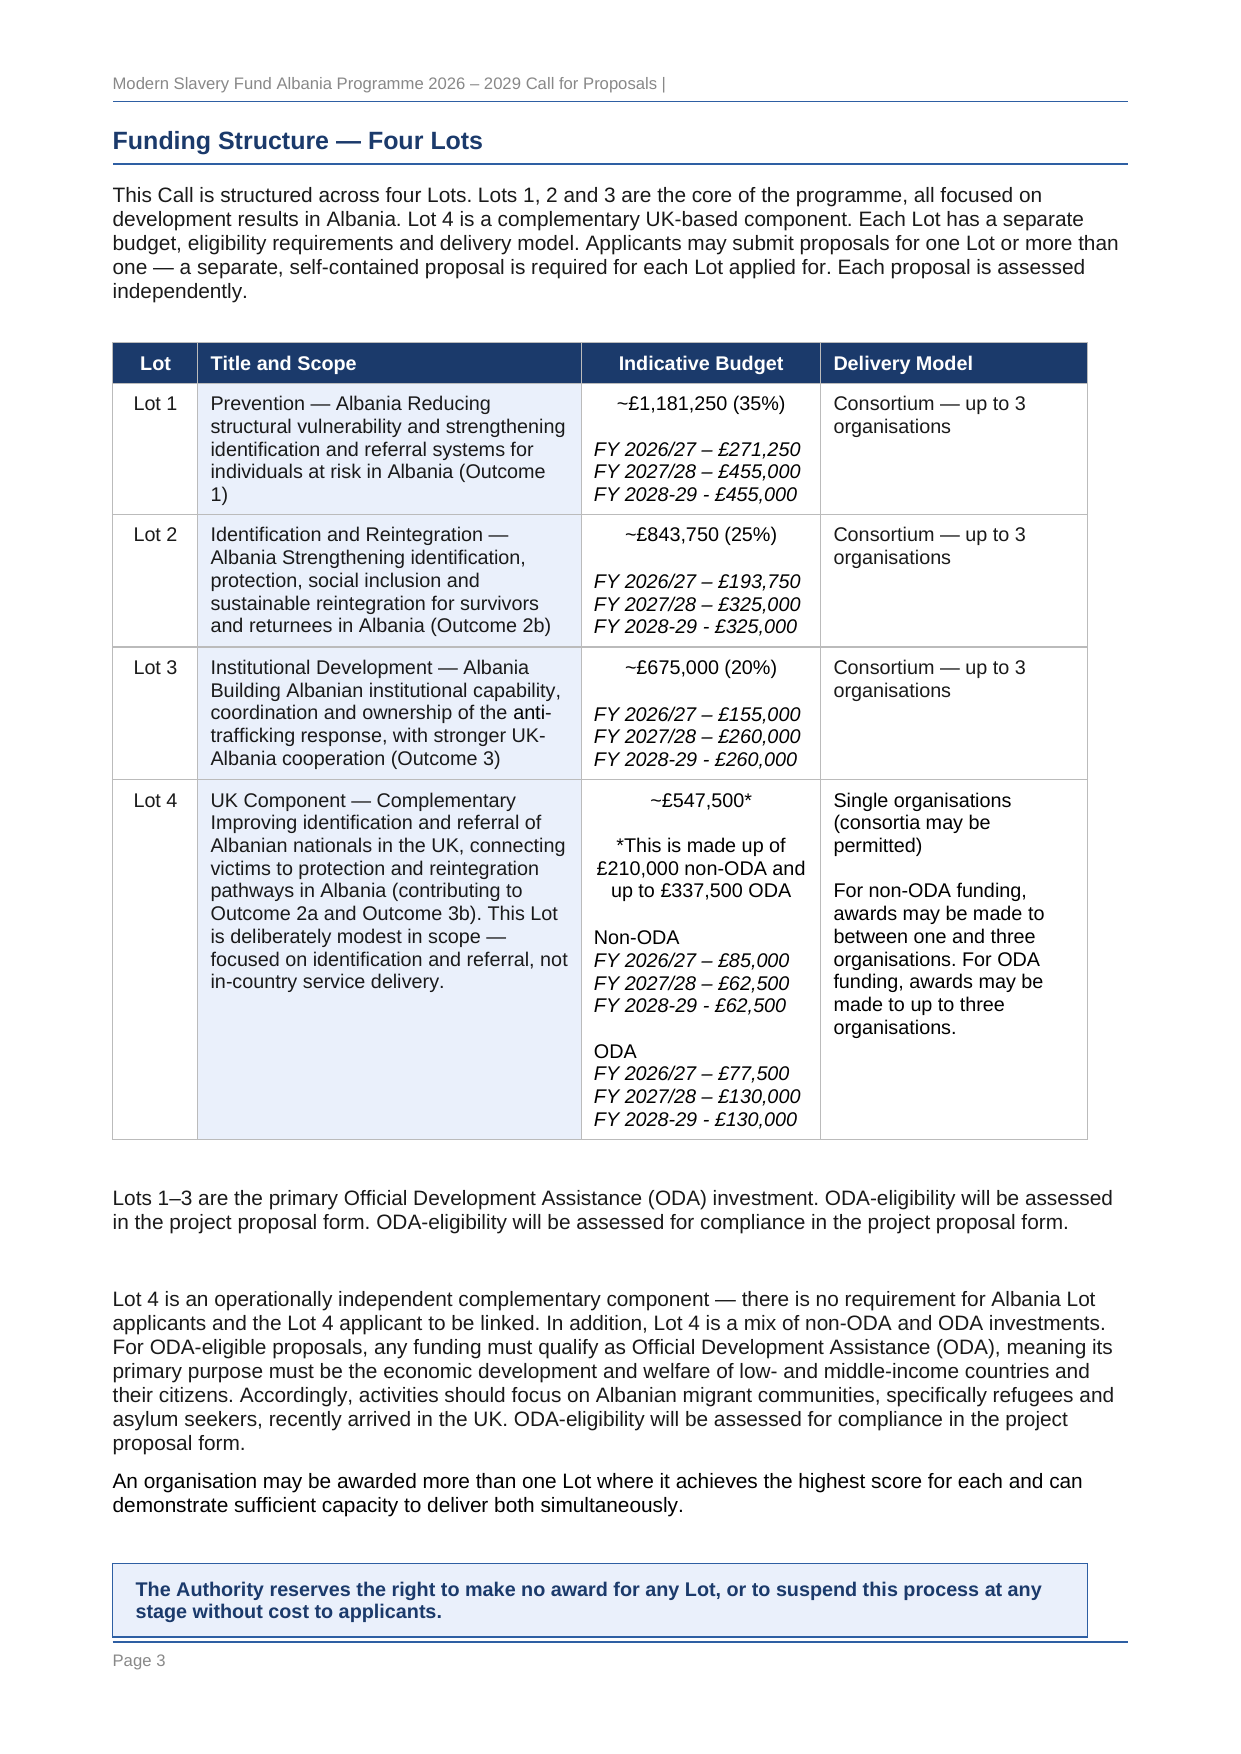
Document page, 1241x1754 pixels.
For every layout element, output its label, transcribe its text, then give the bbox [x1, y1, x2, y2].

text Lot 4 is an operationally independent complementary component — there is no requirement for Albania Lot applicants and the Lot 4 applicant to be linked. In addition, Lot 4 is a mix of non-ODA and ODA investments. For ODA-eligible proposals, any funding must qualify as Official Development Assistance (ODA), meaning its primary purpose must be the economic development and welfare of low- and middle-income countries and their citizens. Accordingly, activities should focus on Albanian migrant communities, specifically refugees and asylum seekers, recently arrived in the UK. ODA-eligibility will be assessed for compliance in the project proposal form. [112, 1287, 1128, 1454]
table_header Lot [113, 343, 197, 383]
text This Call is structured across four Lots. Lots 1, 2 and 3 are the core of the programme, all focused on development results in Albania. Lot 4 is a complementary UK-based component. Each Lot has a separate budget, eligibility requirements and delivery model. Applicants may submit proposals for one Lot or more than one — a separate, self-contained proposal is required for each Lot applied for. Each proposal is assessed independently. [112, 183, 1128, 302]
table_cell Lot 1 [113, 384, 197, 514]
table_header The Authority reserves the right to make no award for any Lot, or to suspend this process at any stage without cost to applicants. [113, 1564, 1087, 1636]
table_cell Lot 3 [113, 648, 197, 779]
text Funding Structure — Four Lots [112, 126, 1128, 165]
table_cell Institutional Development — Albania Building Albanian institutional capability, coordination and ownership of the anti-trafficking response, with stronger UK-Albania cooperation (Outcome 3) [198, 648, 581, 779]
text Lots 1–3 are the primary Official Development Assistance (ODA) investment. ODA-eligibility will be assessed in the project proposal form. ODA-eligibility will be assessed for compliance in the project proposal form. [112, 1186, 1128, 1233]
table_cell Consortium — up to 3 organisations [821, 384, 1087, 514]
table_cell UK Component — Complementary Improving identification and referral of Albanian nationals in the UK, connecting victims to protection and reintegration pathways in Albania (contributing to Outcome 2a and Outcome 3b). This Lot is deliberately modest in scope — focused on identification and referral, not in-country service delivery. [198, 780, 581, 1139]
table_cell Prevention — Albania Reducing structural vulnerability and strengthening identification and referral systems for individuals at risk in Albania (Outcome 1) [198, 384, 581, 514]
table_cell Consortium — up to 3 organisations [821, 515, 1087, 646]
table_cell ~£547,500* *This is made up of £210,000 non-ODA and up to £337,500 ODA Non-ODA FY 2026/27 – £85,000 FY 2027/28 – £62,500 FY 2028-29 - £62,500 ODA FY 2026/27 – £77,500 FY 2027/28 – £130,000 FY 2028-29 - £130,000 [582, 780, 820, 1139]
table_cell ~£843,750 (25%) FY 2026/27 – £193,750 FY 2027/28 – £325,000 FY 2028-29 - £325,000 [582, 515, 820, 646]
table_header Indicative Budget [582, 343, 820, 383]
table_cell Single organisations (consortia may be permitted) For non-ODA funding, awards may be made to between one and three organisations. For ODA funding, awards may be made to up to three organisations. [821, 780, 1087, 1139]
text An organisation may be awarded more than one Lot where it achieves the highest score for each and can demonstrate sufficient capacity to deliver both simultaneously. [112, 1469, 1128, 1517]
table_cell Lot 2 [113, 515, 197, 646]
table_cell Lot 4 [113, 780, 197, 1139]
table_header Title and Scope [198, 343, 581, 383]
table_header Delivery Model [821, 343, 1087, 383]
table_cell Consortium — up to 3 organisations [821, 648, 1087, 779]
table_cell ~£1,181,250 (35%) FY 2026/27 – £271,250 FY 2027/28 – £455,000 FY 2028-29 - £455,000 [582, 384, 820, 514]
table_cell ~£675,000 (20%) FY 2026/27 – £155,000 FY 2027/28 – £260,000 FY 2028-29 - £260,000 [582, 648, 820, 779]
table_cell Identification and Reintegration — Albania Strengthening identification, protection, social inclusion and sustainable reintegration for survivors and returnees in Albania (Outcome 2b) [198, 515, 581, 646]
